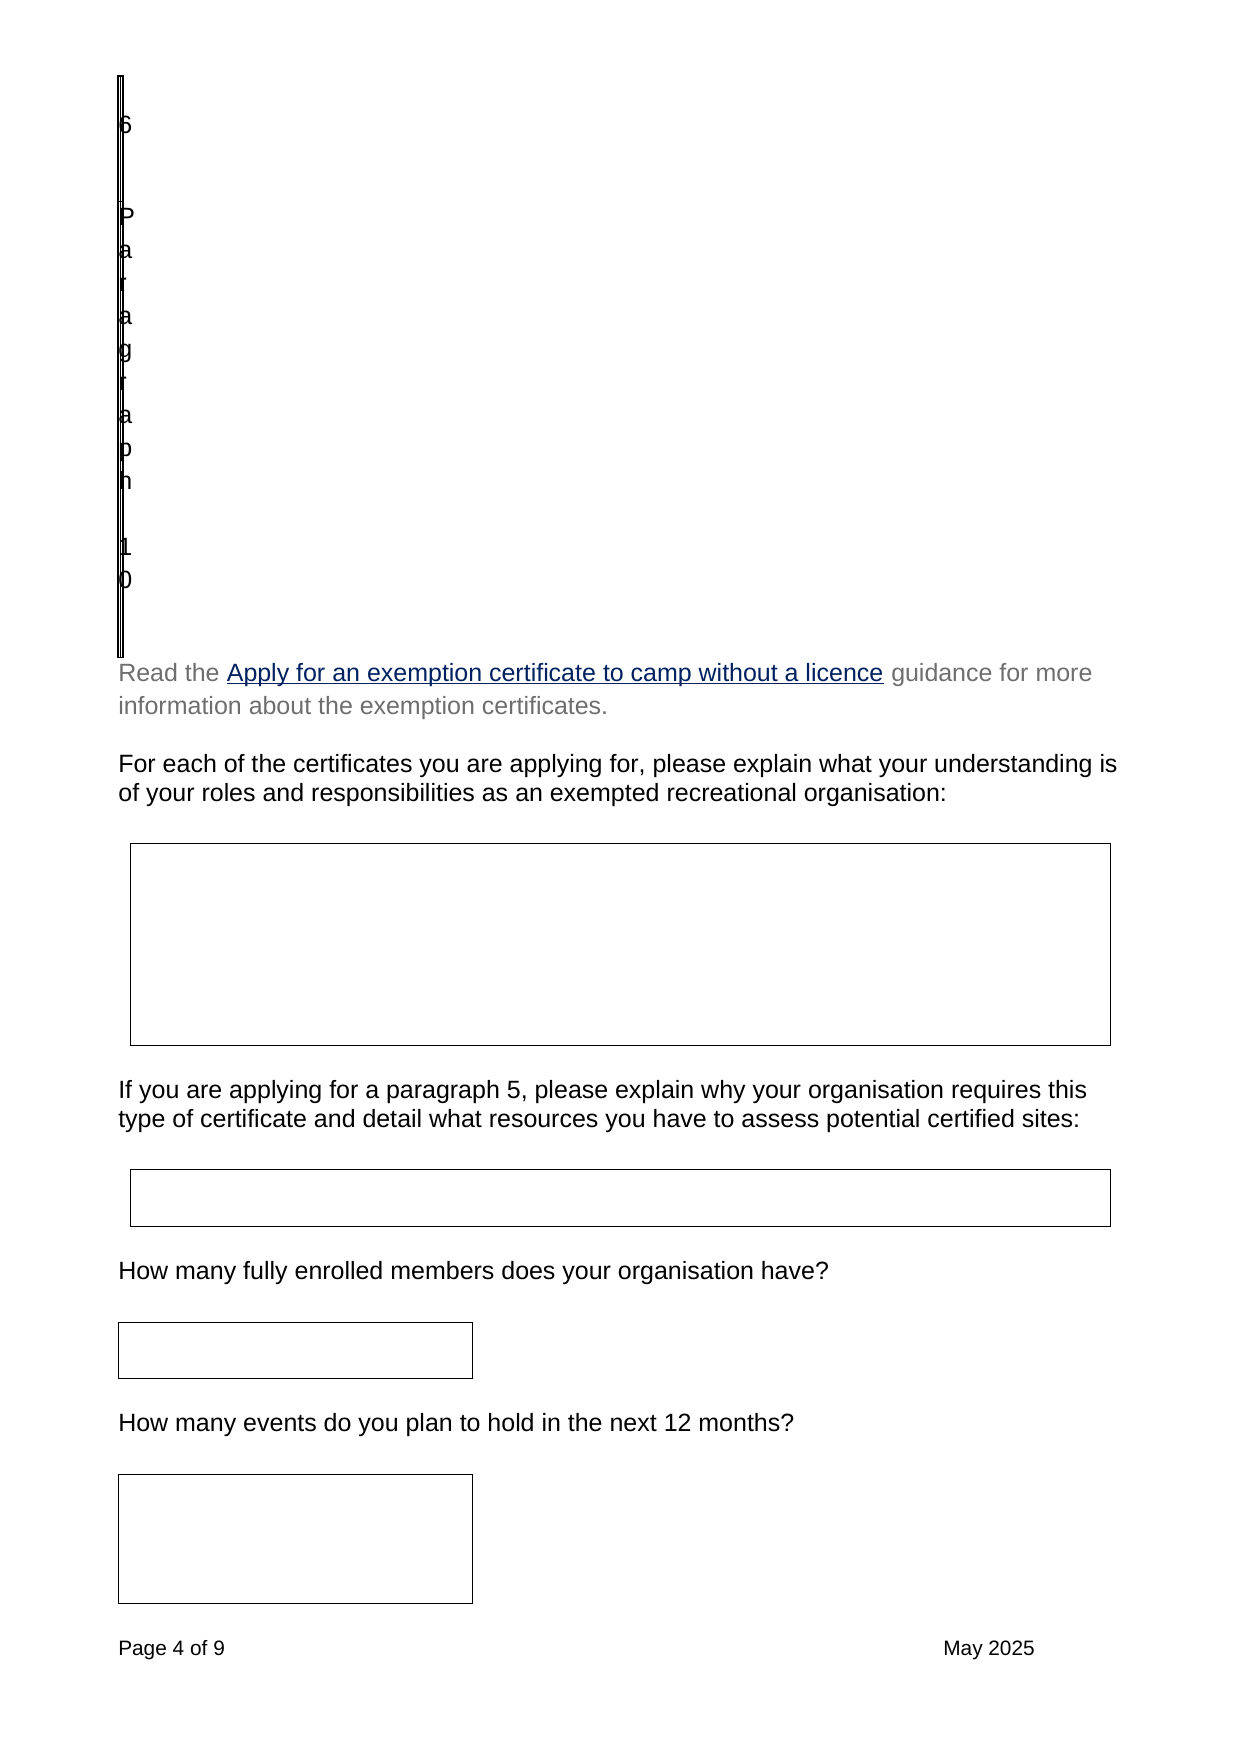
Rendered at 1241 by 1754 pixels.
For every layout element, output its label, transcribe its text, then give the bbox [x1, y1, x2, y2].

text How many fully enrolled members does your organisation have? [118, 1256, 1122, 1285]
text For each of the certificates you are applying for, please explain what your understanding is of your roles and responsibilities as an exempted recreational organisation: [118, 749, 1122, 807]
text If you are applying for a paragraph 5, please explain why your organisation requires this type of certificate and detail what resources you have to assess potential certified sites: [118, 1075, 1122, 1133]
text How many events do you plan to hold in the next 12 months? [118, 1408, 1122, 1437]
text Read the Apply for an exemption certificate to camp without a licence guidance for more information about the exemption certificates. [118, 658, 1122, 720]
